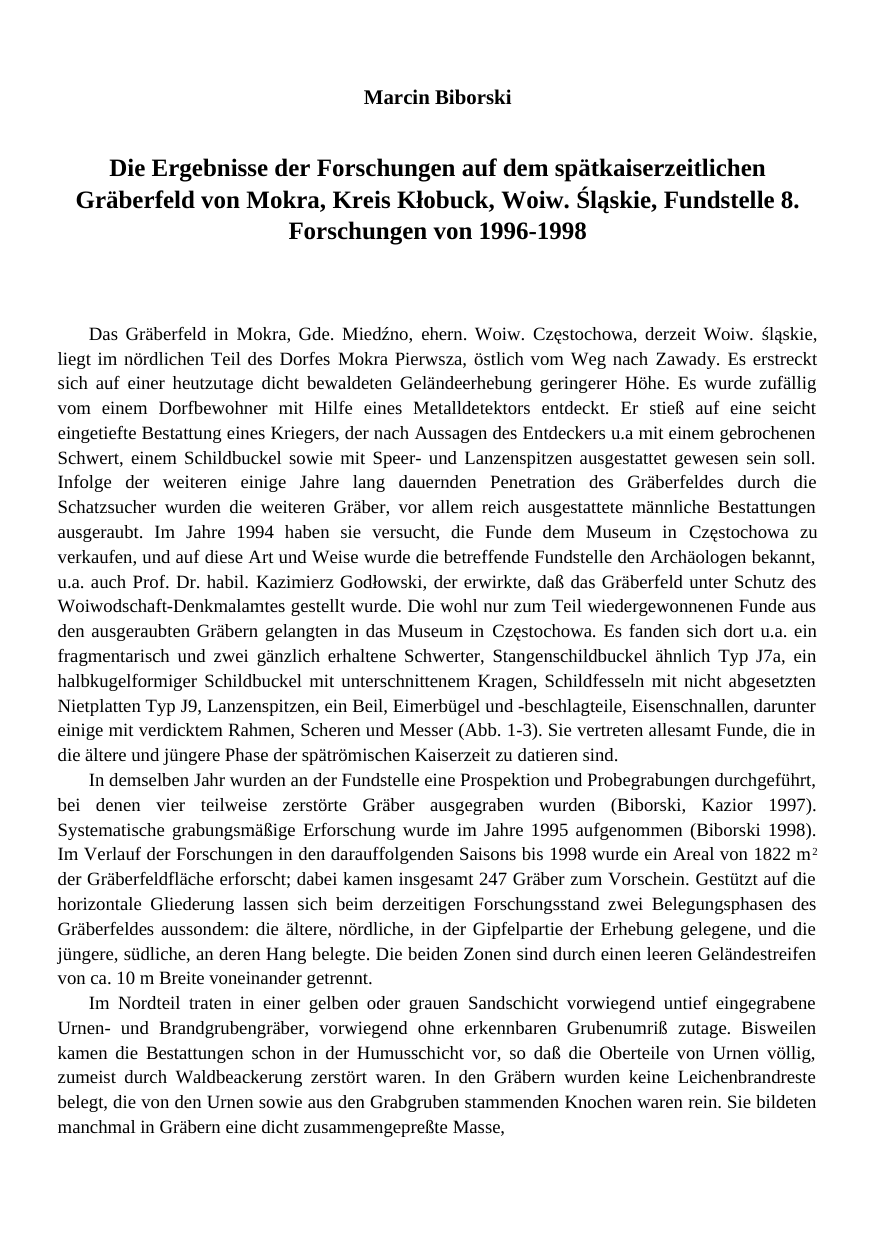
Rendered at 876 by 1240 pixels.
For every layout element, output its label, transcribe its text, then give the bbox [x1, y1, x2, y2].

text Marcin Biborski [57, 85, 817, 109]
text Das Gräberfeld in Mokra, Gde. Miedźno, ehern. Woiw. Częstochowa, derzeit Woiw. śląskie, liegt im nördlichen Teil des Dorfes Mokra Pierwsza, östlich vom Weg nach Zawady. Es erstreckt sich auf einer heutzutage dicht bewaldeten Geländeerhebung geringerer Höhe. Es wurde zufällig vom einem Dorfbewohner mit Hilfe eines Metalldetektors entdeckt. Er stieß auf eine seicht eingetiefte Bestattung eines Kriegers, der nach Aussagen des Entdeckers u.a mit einem gebrochenen Schwert, einem Schildbuckel sowie mit Speer- und Lanzenspitzen ausgestattet gewesen sein soll. Infolge der weiteren einige Jahre lang dauernden Penetration des Gräberfeldes durch die Schatzsucher wurden die weiteren Gräber, vor allem reich ausgestattete männliche Bestattungen ausgeraubt. Im Jahre 1994 haben sie versucht, die Funde dem Museum in Częstochowa zu verkaufen, und auf diese Art und Weise wurde die betreffende Fundstelle den Archäologen bekannt, u.a. auch Prof. Dr. habil. Kazimierz Godłowski, der erwirkte, daß das Gräberfeld unter Schutz des Woiwodschaft-Denkmalamtes gestellt wurde. Die wohl nur zum Teil wiedergewonnenen Funde aus den ausgeraubten Gräbern gelangten in das Museum in Częstochowa. Es fanden sich dort u.a. ein fragmentarisch und zwei gänzlich erhaltene Schwerter, Stangenschildbuckel ähnlich Typ J7a, ein halbkugelformiger Schildbuckel mit unterschnittenem Kragen, Schildfesseln mit nicht abgesetzten Nietplatten Typ J9, Lanzenspitzen, ein Beil, Eimerbügel und -beschlagteile, Eisenschnallen, darunter einige mit verdicktem Rahmen, Scheren und Messer (Abb. 1-3). Sie vertreten allesamt Funde, die in die ältere und jüngere Phase der spätrömischen Kaiserzeit zu datieren sind. [57, 323, 817, 766]
subtitle Die Ergebnisse der Forschungen auf dem spätkaiserzeitlichen Gräberfeld von Mokra, Kreis Kłobuck, Woiw. Śląskie, Fundstelle 8. Forschungen von 1996-1998 [57, 153, 817, 245]
text Im Nordteil traten in einer gelben oder grauen Sandschicht vorwiegend untief eingegrabene Urnen- und Brandgrubengräber, vorwiegend ohne erkennbaren Grubenumriß zutage. Bisweilen kamen die Bestattungen schon in der Humusschicht vor, so daß die Oberteile von Urnen völlig, zumeist durch Waldbeackerung zerstört waren. In den Gräbern wurden keine Leichenbrandreste belegt, die von den Urnen sowie aus den Grabgruben stammenden Knochen waren rein. Sie bildeten manchmal in Gräbern eine dicht zusammengepreßte Masse, [57, 992, 817, 1138]
text In demselben Jahr wurden an der Fundstelle eine Prospektion und Probegrabungen durchgeführt, bei denen vier teilweise zerstörte Gräber ausgegraben wurden (Biborski, Kazior 1997). Systematische grabungsmäßige Erforschung wurde im Jahre 1995 aufgenommen (Biborski 1998). Im Verlauf der Forschungen in den darauffolgenden Saisons bis 1998 wurde ein Areal von 1822 m2 der Gräberfeldfläche erforscht; dabei kamen insgesamt 247 Gräber zum Vorschein. Gestützt auf die horizontale Gliederung lassen sich beim derzeitigen Forschungsstand zwei Belegungsphasen des Gräberfeldes aussondem: die ältere, nördliche, in der Gipfelpartie der Erhebung gelegene, und die jüngere, südliche, an deren Hang belegte. Die beiden Zonen sind durch einen leeren Geländestreifen von ca. 10 m Breite voneinander getrennt. [57, 769, 817, 989]
